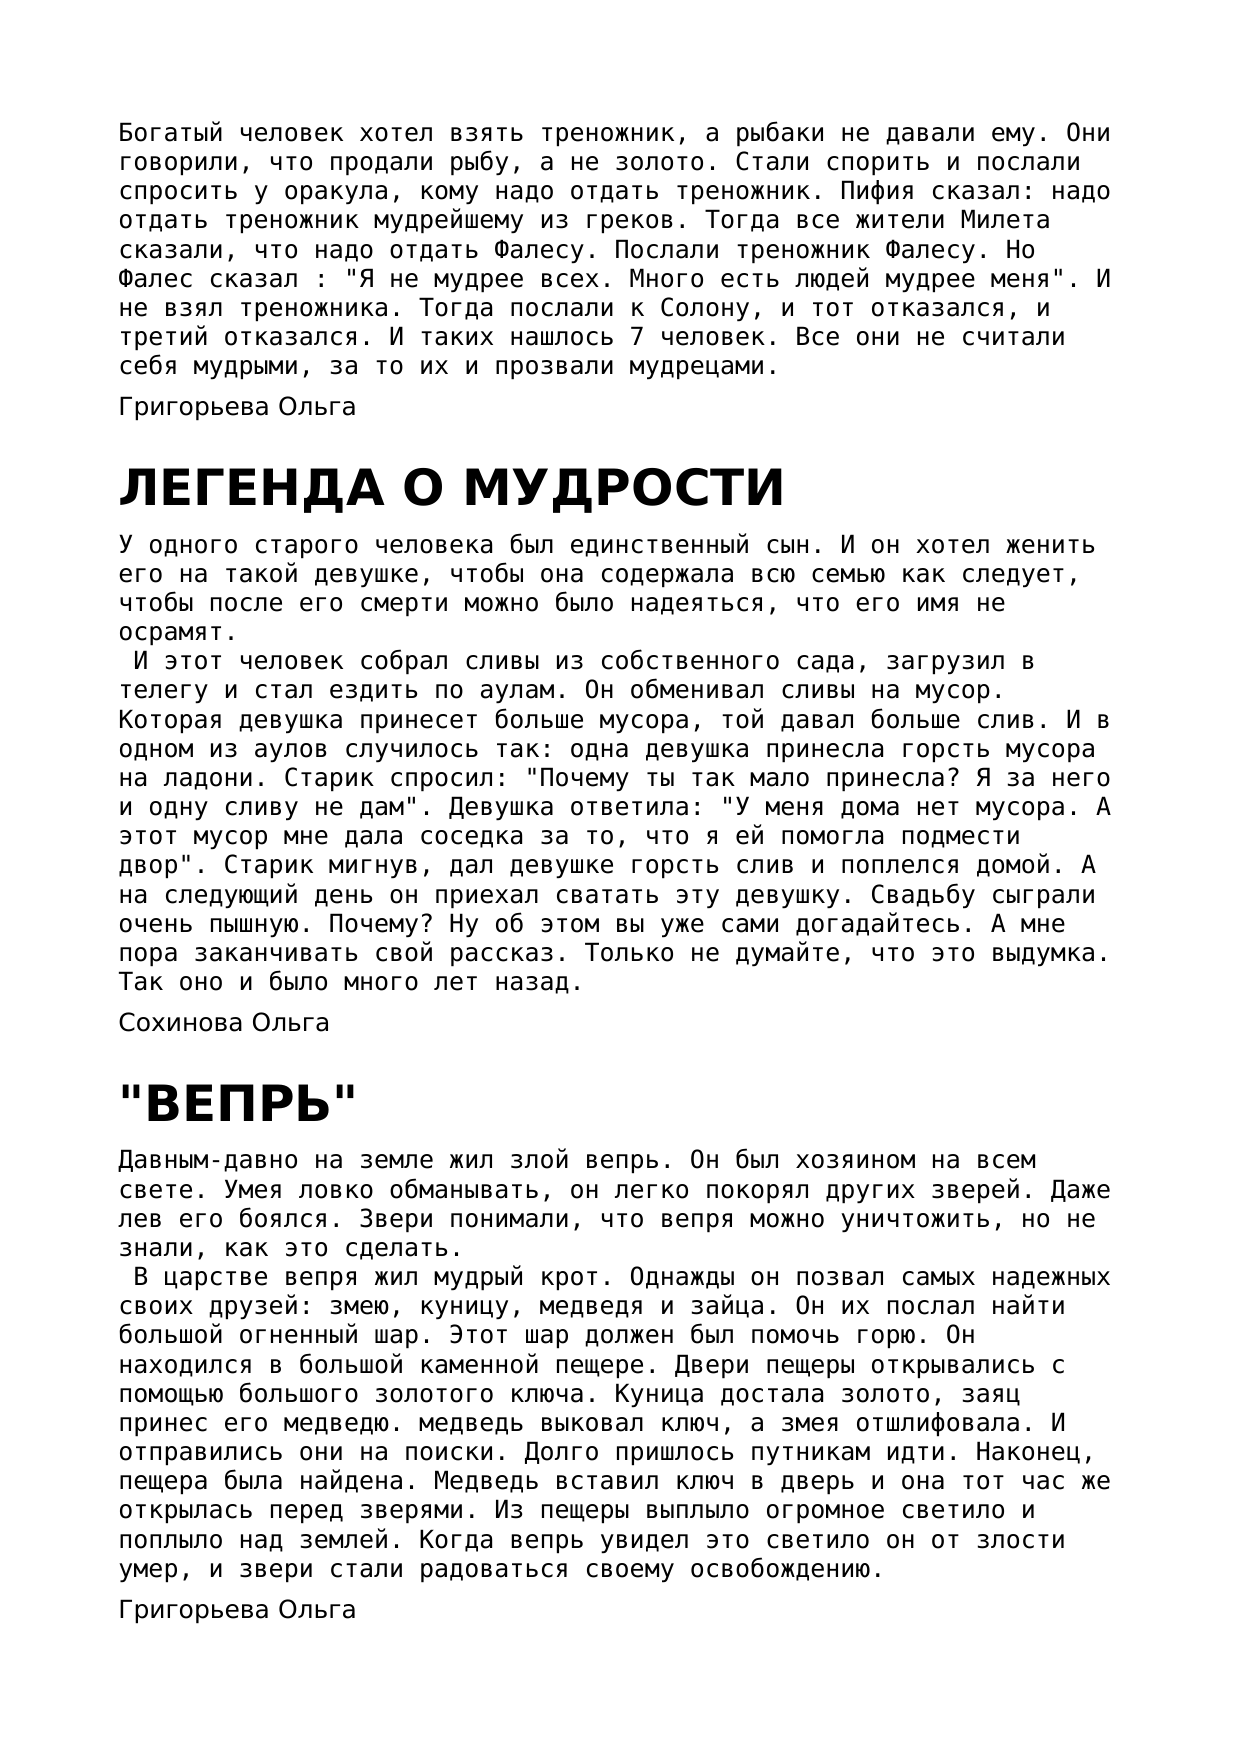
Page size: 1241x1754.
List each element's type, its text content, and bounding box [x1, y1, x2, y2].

text Богатый человек хотел взять треножник, а рыбаки не давали ему. Они говорили, что продали рыбу, а не золото. Стали спорить и послали спросить у оракула, кому надо отдать треножник. Пифия сказал: надо отдать треножник мудрейшему из греков. Тогда все жители Милета сказали, что надо отдать Фалесу. Послали треножник Фалесу. Но Фалес сказал : "Я не мудрее всех. Много есть людей мудрее меня". И не взял треножника. Тогда послали к Солону, и тот отказался, и третий отказался. И таких нашлось 7 человек. Все они не считали себя мудрыми, за то их и прозвали мудрецами. [118, 118, 1122, 381]
text Григорьева Ольга [118, 1595, 1122, 1624]
subtitle ЛЕГЕНДА О МУДРОСТИ [118, 459, 1122, 517]
subtitle "ВЕПРЬ" [118, 1075, 1122, 1133]
text Давным-давно на земле жил злой вепрь. Он был хозяином на всем свете. Умея ловко обманывать, он легко покорял других зверей. Даже лев его боялся. Звери понимали, что вепря можно уничтожить, но не знали, как это сделать. В царстве вепря жил мудрый крот. Однажды он позвал самых надежных своих друзей: змею, куницу, медведя и зайца. Он их послал найти большой огненный шар. Этот шар должен был помочь горю. Он находился в большой каменной пещере. Двери пещеры открывались с помощью большого золотого ключа. Куница достала золото, заяц принес его медведю. медведь выковал ключ, а змея отшлифовала. И отправились они на поиски. Долго пришлось путникам идти. Наконец, пещера была найдена. Медведь вставил ключ в дверь и она тот час же открылась перед зверями. Из пещеры выплыло огромное светило и поплыло над землей. Когда вепрь увидел это светило он от злости умер, и звери стали радоваться своему освобождению. [118, 1146, 1122, 1583]
text У одного старого человека был единственный сын. И он хотел женить его на такой девушке, чтобы она содержала всю семью как следует, чтобы после его смерти можно было надеяться, что его имя не осрамят. И этот человек собрал сливы из собственного сада, загрузил в телегу и стал ездить по аулам. Он обменивал сливы на мусор. Которая девушка принесет больше мусора, той давал больше слив. И в одном из аулов случилось так: одна девушка принесла горсть мусора на ладони. Старик спросил: "Почему ты так мало принесла? Я за него и одну сливу не дам". Девушка ответила: "У меня дома нет мусора. А этот мусор мне дала соседка за то, что я ей помогла подмести двор". Старик мигнув, дал девушке горсть слив и поплелся домой. А на следующий день он приехал сватать эту девушку. Свадьбу сыграли очень пышную. Почему? Ну об этом вы уже сами догадайтесь. А мне пора заканчивать свой рассказ. Только не думайте, что это выдумка. Так оно и было много лет назад. [118, 530, 1122, 996]
text Григорьева Ольга [118, 392, 1122, 422]
text Сохинова Ольга [118, 1008, 1122, 1037]
